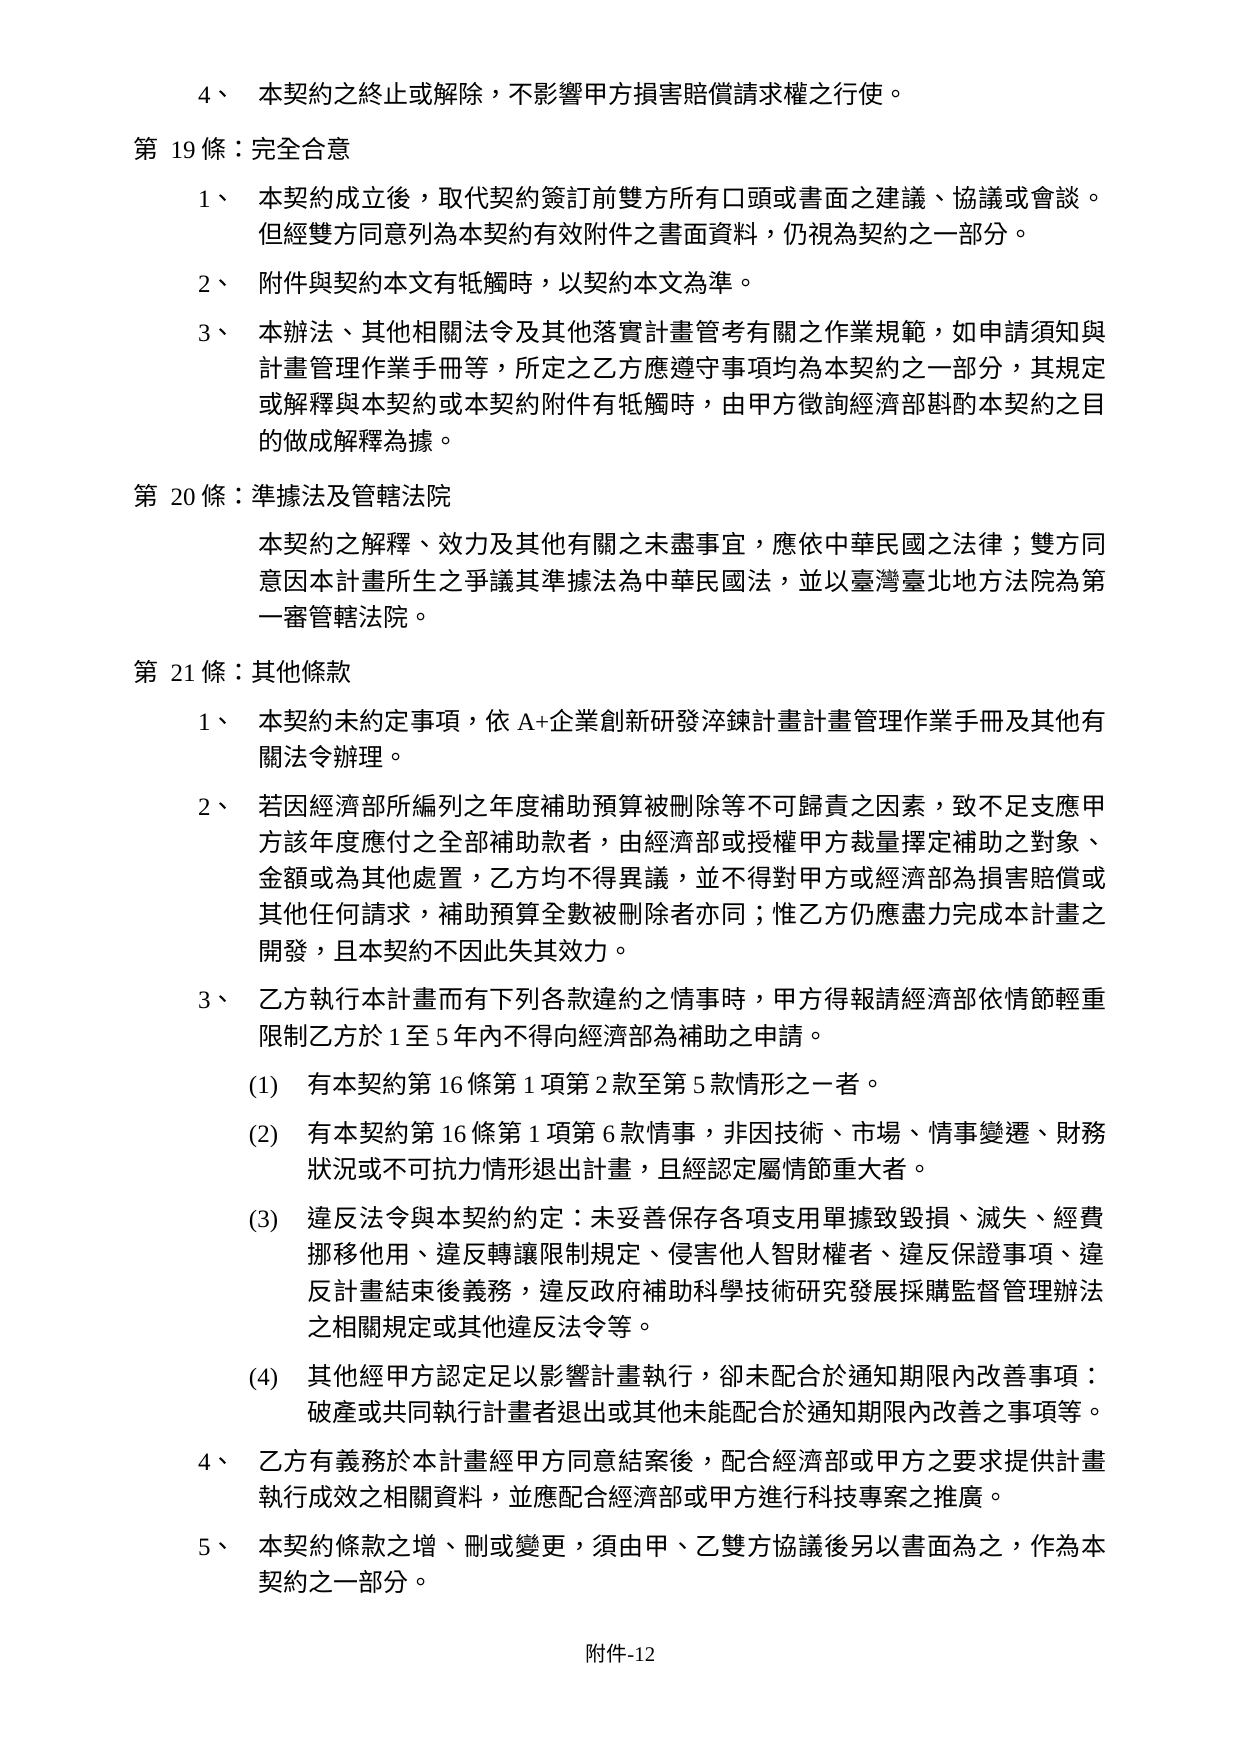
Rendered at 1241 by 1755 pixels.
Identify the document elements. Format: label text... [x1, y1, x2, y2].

list 本辦法、其他相關法令及其他落實計畫管考有關之作業規範，如申請須知與計畫管理作業手冊等，所定之乙方應遵守事項均為本契約之一部分，其規定或解釋與本契約或本契約附件有牴觸時，由甲方徵詢經濟部斟酌本契約之目的做成解釋為據。 [198, 312, 1107, 457]
text 本契約之解釋、效力及其他有關之未盡事宜，應依中華民國之法律；雙方同意因本計畫所生之爭議其準據法為中華民國法，並以臺灣臺北地方法院為第一審管轄法院。 [258, 525, 1107, 634]
list 附件與契約本文有牴觸時，以契約本文為準。 [198, 264, 1107, 300]
list 本契約成立後，取代契約簽訂前雙方所有口頭或書面之建議、協議或會談。但經雙方同意列為本契約有效附件之書面資料，仍視為契約之一部分。 [198, 179, 1107, 251]
list 乙方執行本計畫而有下列各款違約之情事時，甲方得報請經濟部依情節輕重限制乙方於1至5年內不得向經濟部為補助之申請。 [198, 980, 1107, 1052]
text 第 19 條：完全合意 [133, 130, 1107, 166]
list 本契約未約定事項，依A+企業創新研發淬鍊計畫計畫管理作業手冊及其他有關法令辦理。 [198, 701, 1107, 774]
text 第 21 條：其他條款 [133, 652, 1107, 689]
text 第 20 條：準據法及管轄法院 [133, 476, 1107, 512]
list 本契約條款之增、刪或變更，須由甲、乙雙方協議後另以書面為之，作為本契約之一部分。 [198, 1526, 1107, 1599]
list 若因經濟部所編列之年度補助預算被刪除等不可歸責之因素，致不足支應甲方該年度應付之全部補助款者，由經濟部或授權甲方裁量擇定補助之對象、金額或為其他處置，乙方均不得異議，並不得對甲方或經濟部為損害賠償或其他任何請求，補助預算全數被刪除者亦同；惟乙方仍應盡力完成本計畫之開發，且本契約不因此失其效力。 [198, 786, 1107, 967]
list 本契約之終止或解除，不影響甲方損害賠償請求權之行使。 [198, 75, 1107, 111]
list 其他經甲方認定足以影響計畫執行，卻未配合於通知期限內改善事項：破產或共同執行計畫者退出或其他未能配合於通知期限內改善之事項等。 [249, 1356, 1107, 1429]
list 乙方有義務於本計畫經甲方同意結案後，配合經濟部或甲方之要求提供計畫執行成效之相關資料，並應配合經濟部或甲方進行科技專案之推廣。 [198, 1441, 1107, 1514]
list 有本契約第16條第1項第2款至第5款情形之ㄧ者。 [249, 1065, 1107, 1101]
list 違反法令與本契約約定：未妥善保存各項支用單據致毀損、滅失、經費挪移他用、違反轉讓限制規定、侵害他人智財權者、違反保證事項、違反計畫結束後義務，違反政府補助科學技術研究發展採購監督管理辦法之相關規定或其他違反法令等。 [249, 1199, 1107, 1344]
list 有本契約第16條第1項第6款情事，非因技術、市場、情事變遷、財務狀況或不可抗力情形退出計畫，且經認定屬情節重大者。 [249, 1114, 1107, 1186]
